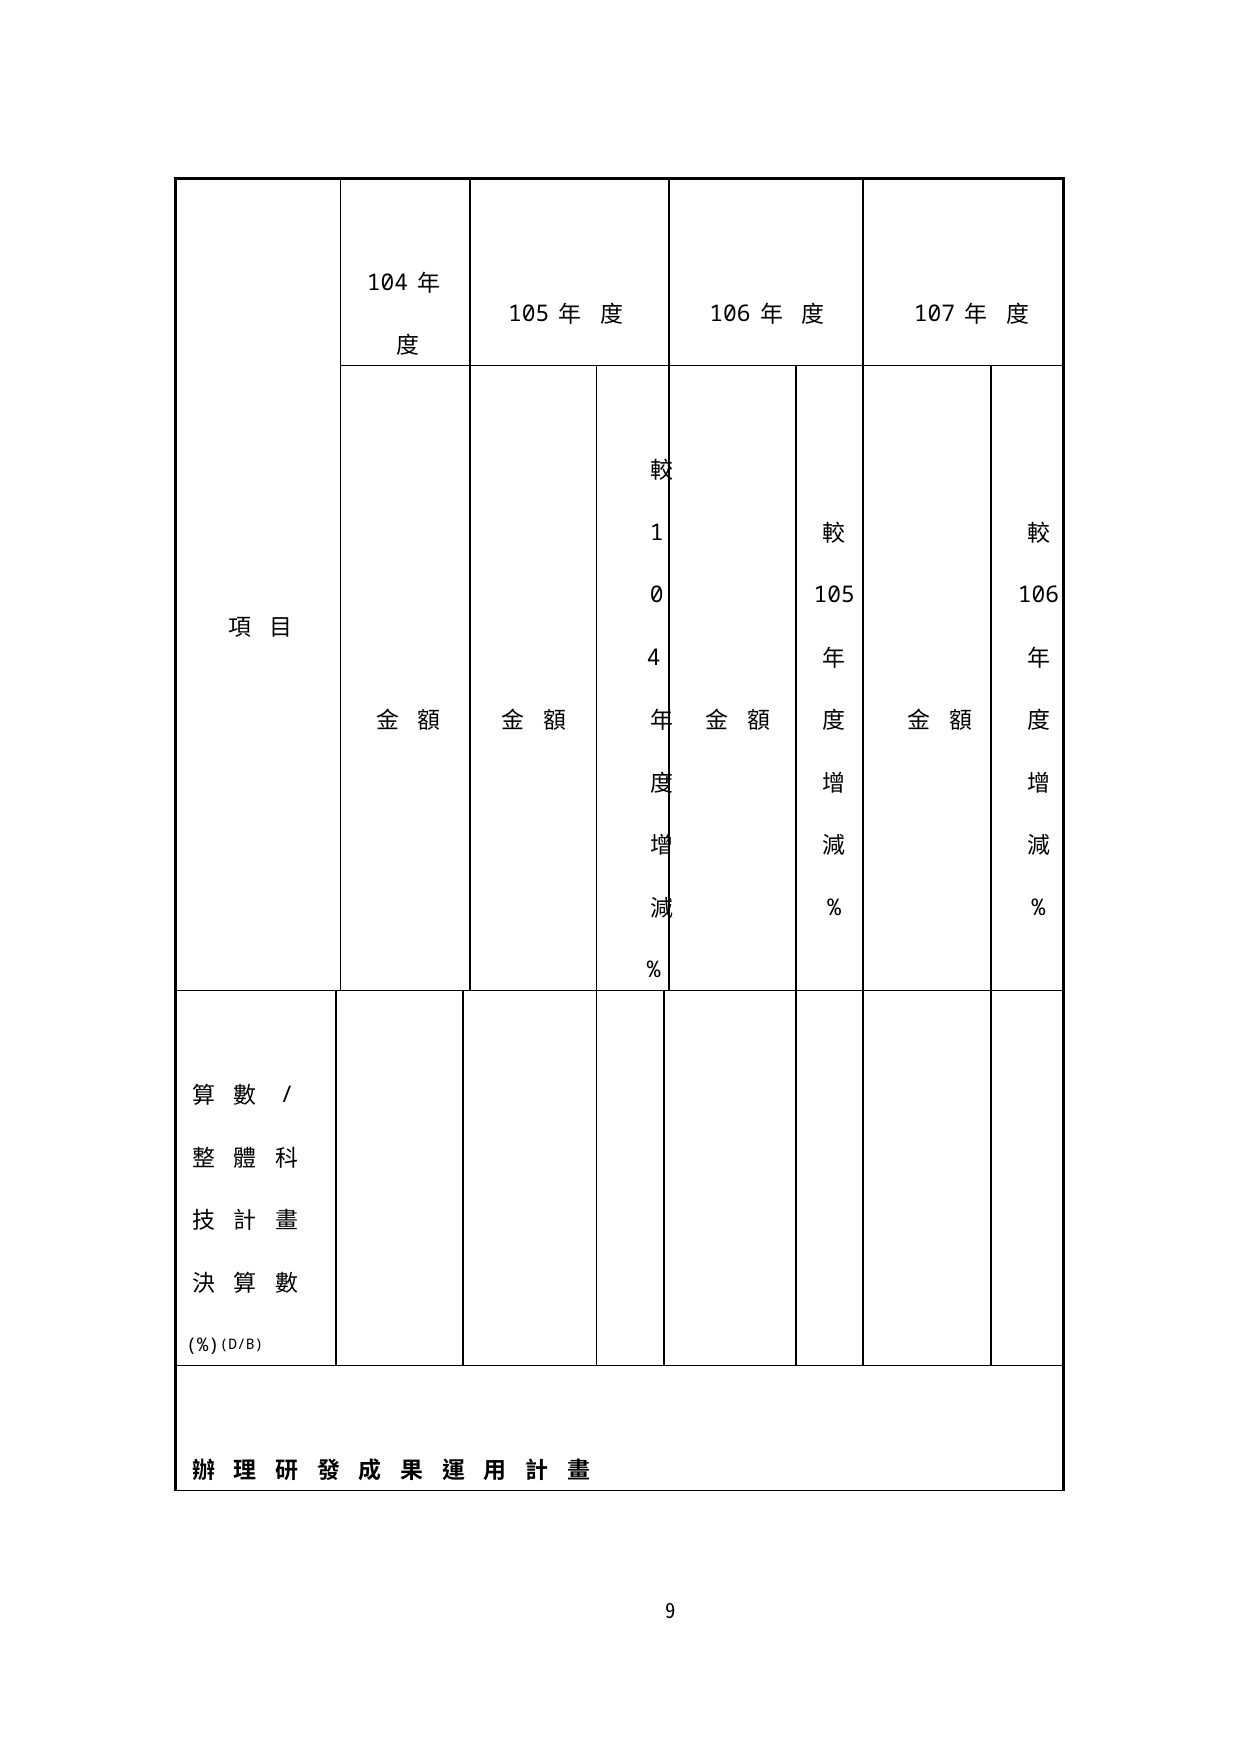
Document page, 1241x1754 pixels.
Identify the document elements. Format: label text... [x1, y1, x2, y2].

table_header 項目 [177, 180, 340, 990]
table_cell 較105年度增減% [797, 366, 862, 990]
table_cell - [992, 991, 1062, 1365]
table_cell [665, 991, 795, 1365]
table_cell - [597, 991, 663, 1365]
table_cell - [797, 991, 862, 1365]
table_header 107年度 [864, 180, 1062, 365]
table_cell 較104年度增減% [597, 366, 668, 990]
table_cell [464, 991, 596, 1365]
table_cell 較106年度增減% [992, 366, 1062, 990]
table_cell [864, 991, 990, 1365]
table_cell 金額 [341, 366, 469, 990]
table_cell 金額 [864, 366, 990, 990]
table_cell 辦理研發成果運用計畫 [177, 1366, 1062, 1490]
table_cell [337, 991, 462, 1365]
table_header 104年度 [341, 180, 469, 365]
table_cell 金額 [471, 366, 596, 990]
table_header 106年度 [670, 180, 862, 365]
table_cell 金額 [670, 366, 795, 990]
table_header 105年度 [471, 180, 668, 365]
table_cell 算數/整體科技計畫決算數(%)(D/B) [177, 991, 335, 1365]
